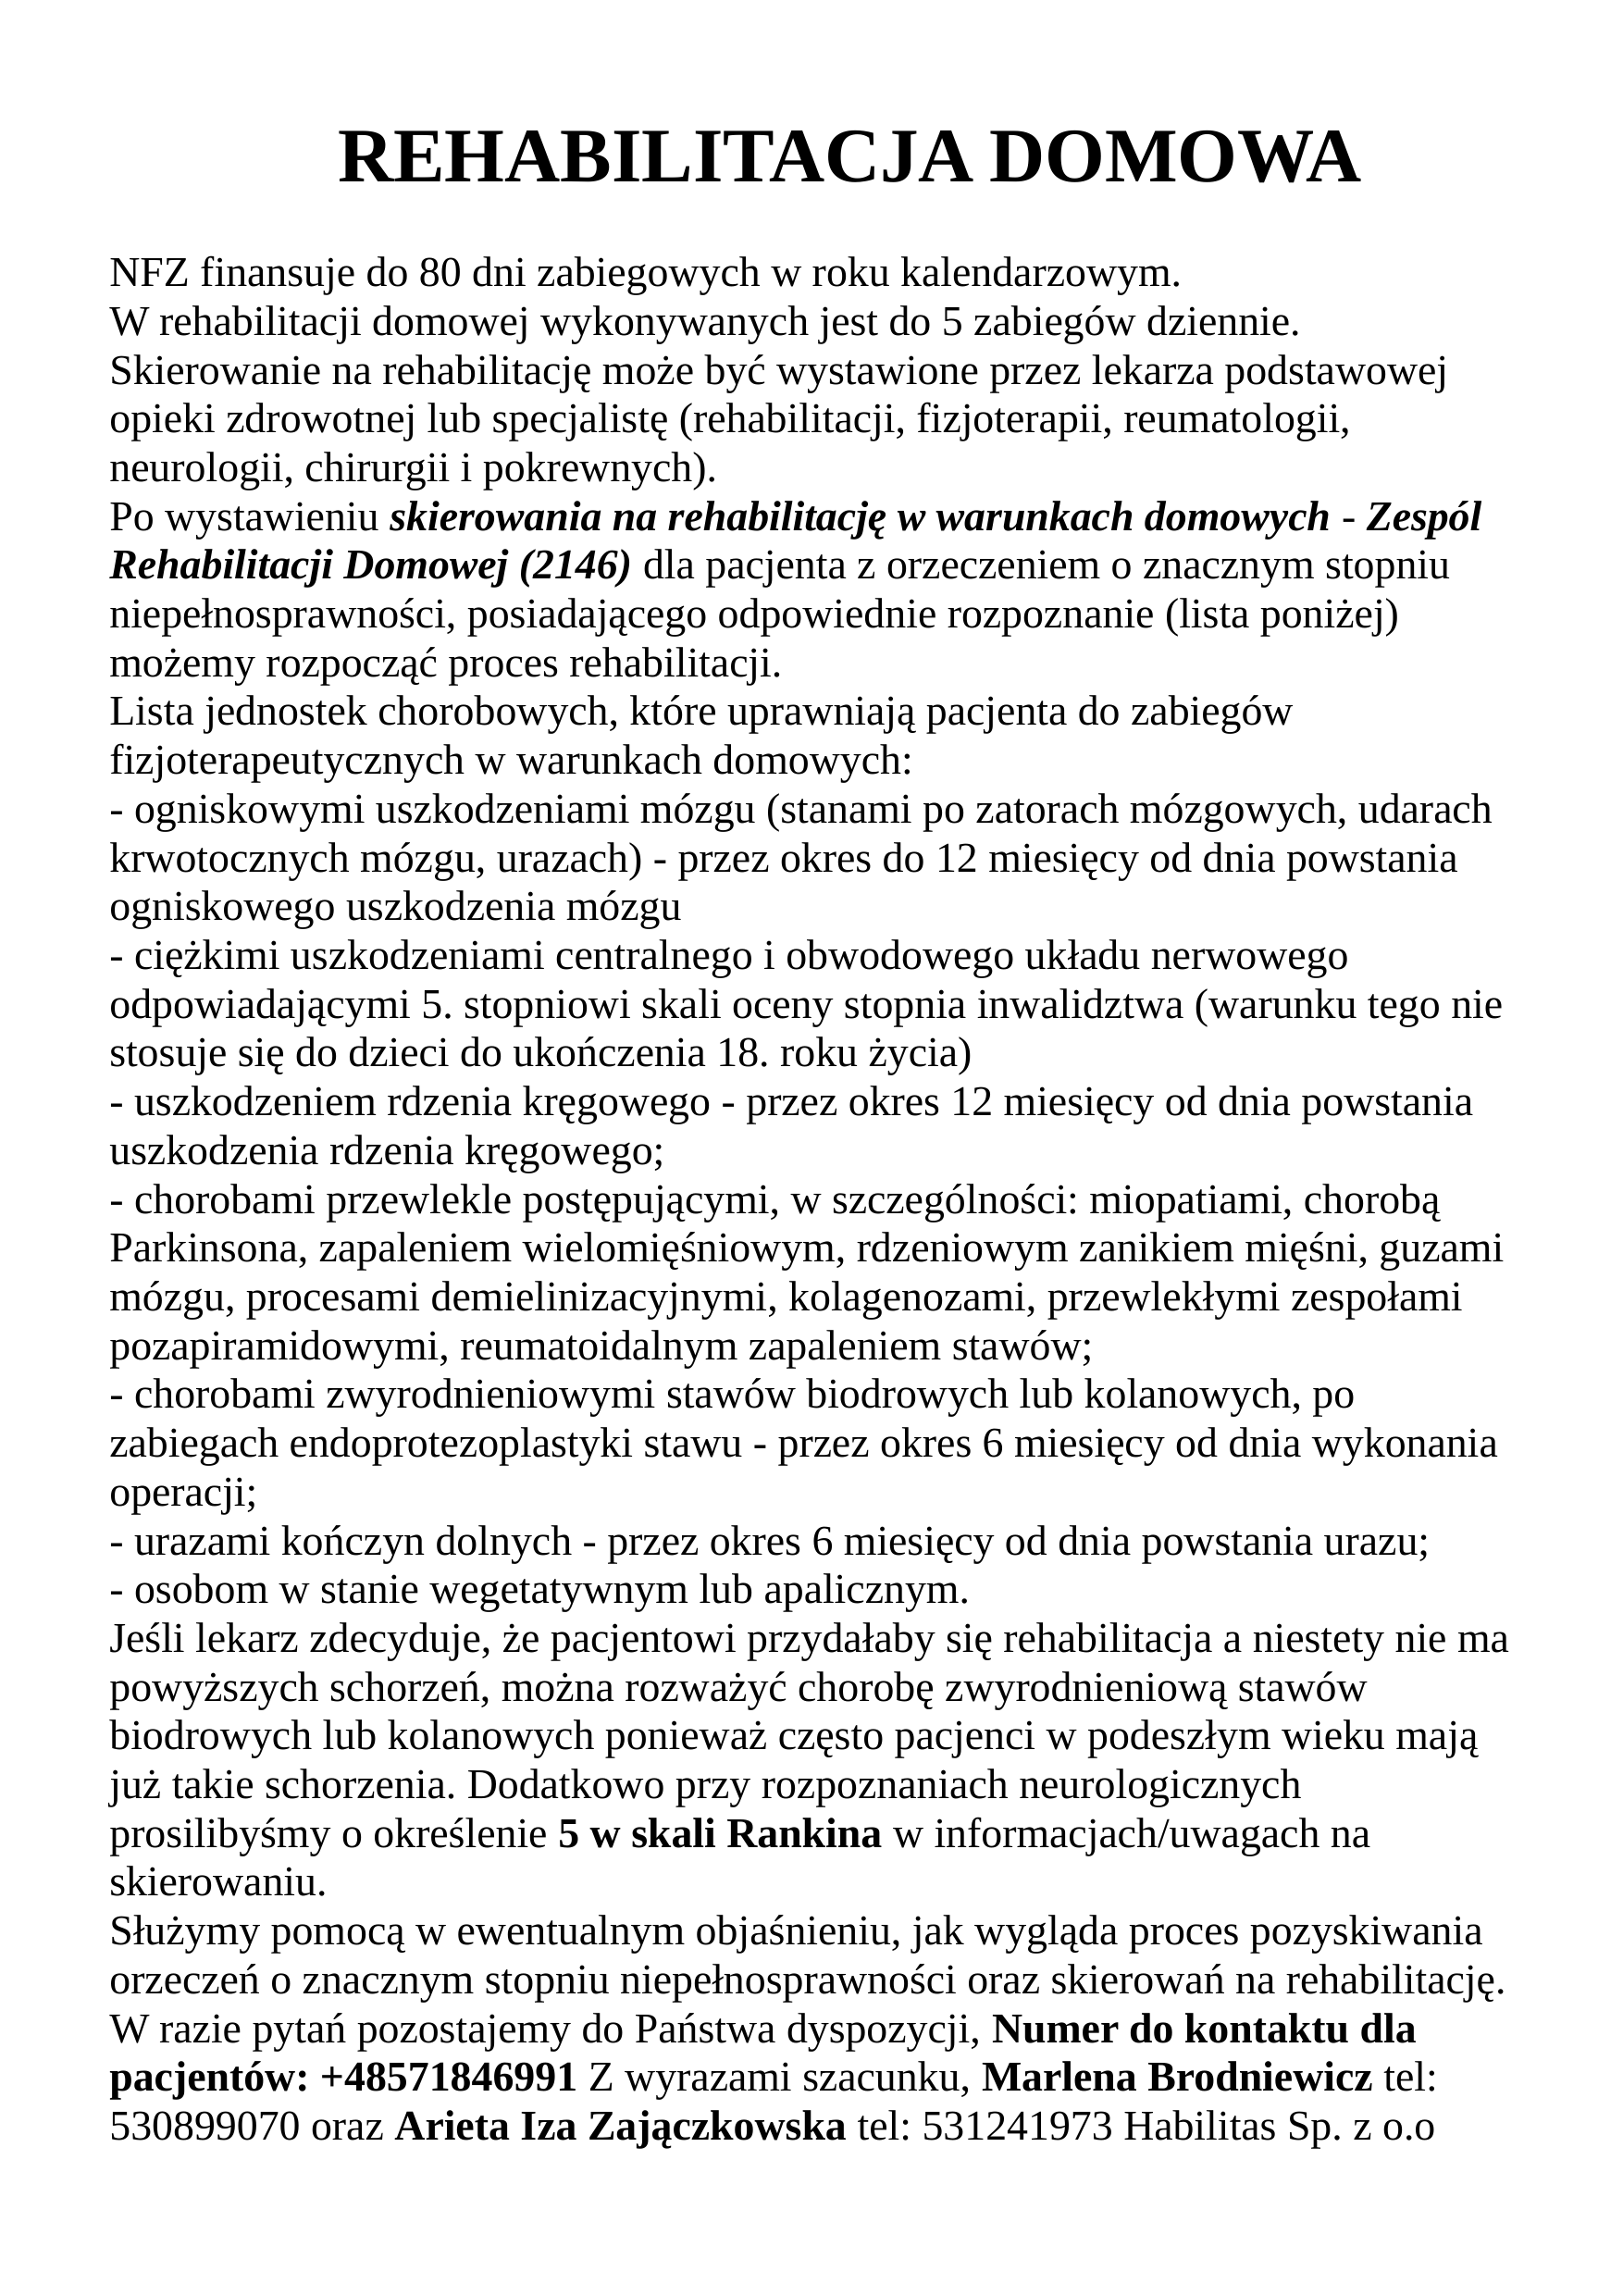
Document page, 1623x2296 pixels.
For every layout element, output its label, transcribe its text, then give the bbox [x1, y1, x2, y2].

text W rehabilitacji domowej wykonywanych jest do 5 zabiegów dziennie. [109, 295, 1514, 344]
text - ogniskowymi uszkodzeniami mózgu (stanami po zatorach mózgowych, udarach krwotocznych mózgu, urazach) - przez okres do 12 miesięcy od dnia powstania ogniskowego uszkodzenia mózgu [109, 783, 1514, 929]
text Jeśli lekarz zdecyduje, że pacjentowi przydałaby się rehabilitacja a niestety nie ma powyższych schorzeń, można rozważyć chorobę zwyrodnieniową stawów biodrowych lub kolanowych ponieważ często pacjenci w podeszłym wieku mają już takie schorzenia. Dodatkowo przy rozpoznaniach neurologicznych prosilibyśmy o określenie 5 w skali Rankina w informacjach/uwagach na skierowaniu. [109, 1612, 1514, 1905]
text Po wystawieniu skierowania na rehabilitację w warunkach domowych - Zespól Rehabilitacji Domowej (2146) dla pacjenta z orzeczeniem o znacznym stopniu niepełnosprawności, posiadającego odpowiednie rozpoznanie (lista poniżej) możemy rozpocząć proces rehabilitacji. [109, 490, 1514, 686]
text Lista jednostek chorobowych, które uprawniają pacjenta do zabiegów fizjoterapeutycznych w warunkach domowych: [109, 686, 1514, 783]
text - chorobami zwyrodnieniowymi stawów biodrowych lub kolanowych, po zabiegach endoprotezoplastyki stawu - przez okres 6 miesięcy od dnia wykonania operacji; [109, 1369, 1514, 1515]
text - ciężkimi uszkodzeniami centralnego i obwodowego układu nerwowego odpowiadającymi 5. stopniowi skali oceny stopnia inwalidztwa (warunku tego nie stosuje się do dzieci do ukończenia 18. roku życia) [109, 929, 1514, 1076]
text Służymy pomocą w ewentualnym objaśnieniu, jak wygląda proces pozyskiwania orzeczeń o znacznym stopniu niepełnosprawności oraz skierowań na rehabilitację. [109, 1905, 1514, 2003]
text - osobom w stanie wegetatywnym lub apalicznym. [109, 1564, 1514, 1612]
text NFZ finansuje do 80 dni zabiegowych w roku kalendarzowym. [109, 247, 1514, 295]
text - uszkodzeniem rdzenia kręgowego - przez okres 12 miesięcy od dnia powstania uszkodzenia rdzenia kręgowego; [109, 1076, 1514, 1173]
text Skierowanie na rehabilitację może być wystawione przez lekarza podstawowej opieki zdrowotnej lub specjalistę (rehabilitacji, fizjoterapii, reumatologii, neurologii, chirurgii i pokrewnych). [109, 344, 1514, 490]
text - urazami kończyn dolnych - przez okres 6 miesięcy od dnia powstania urazu; [109, 1515, 1514, 1564]
text REHABILITACJA DOMOWA [109, 109, 1514, 198]
text - chorobami przewlekle postępującymi, w szczególności: miopatiami, chorobą Parkinsona, zapaleniem wielomięśniowym, rdzeniowym zanikiem mięśni, guzami mózgu, procesami demielinizacyjnymi, kolagenozami, przewlekłymi zespołami pozapiramidowymi, reumatoidalnym zapaleniem stawów; [109, 1173, 1514, 1369]
text W razie pytań pozostajemy do Państwa dyspozycji, Numer do kontaktu dla pacjentów: +48571846991 Z wyrazami szacunku, Marlena Brodniewicz tel: 530899070 oraz Arieta Iza Zajączkowska tel: 531241973 Habilitas Sp. z o.o [109, 2003, 1514, 2149]
